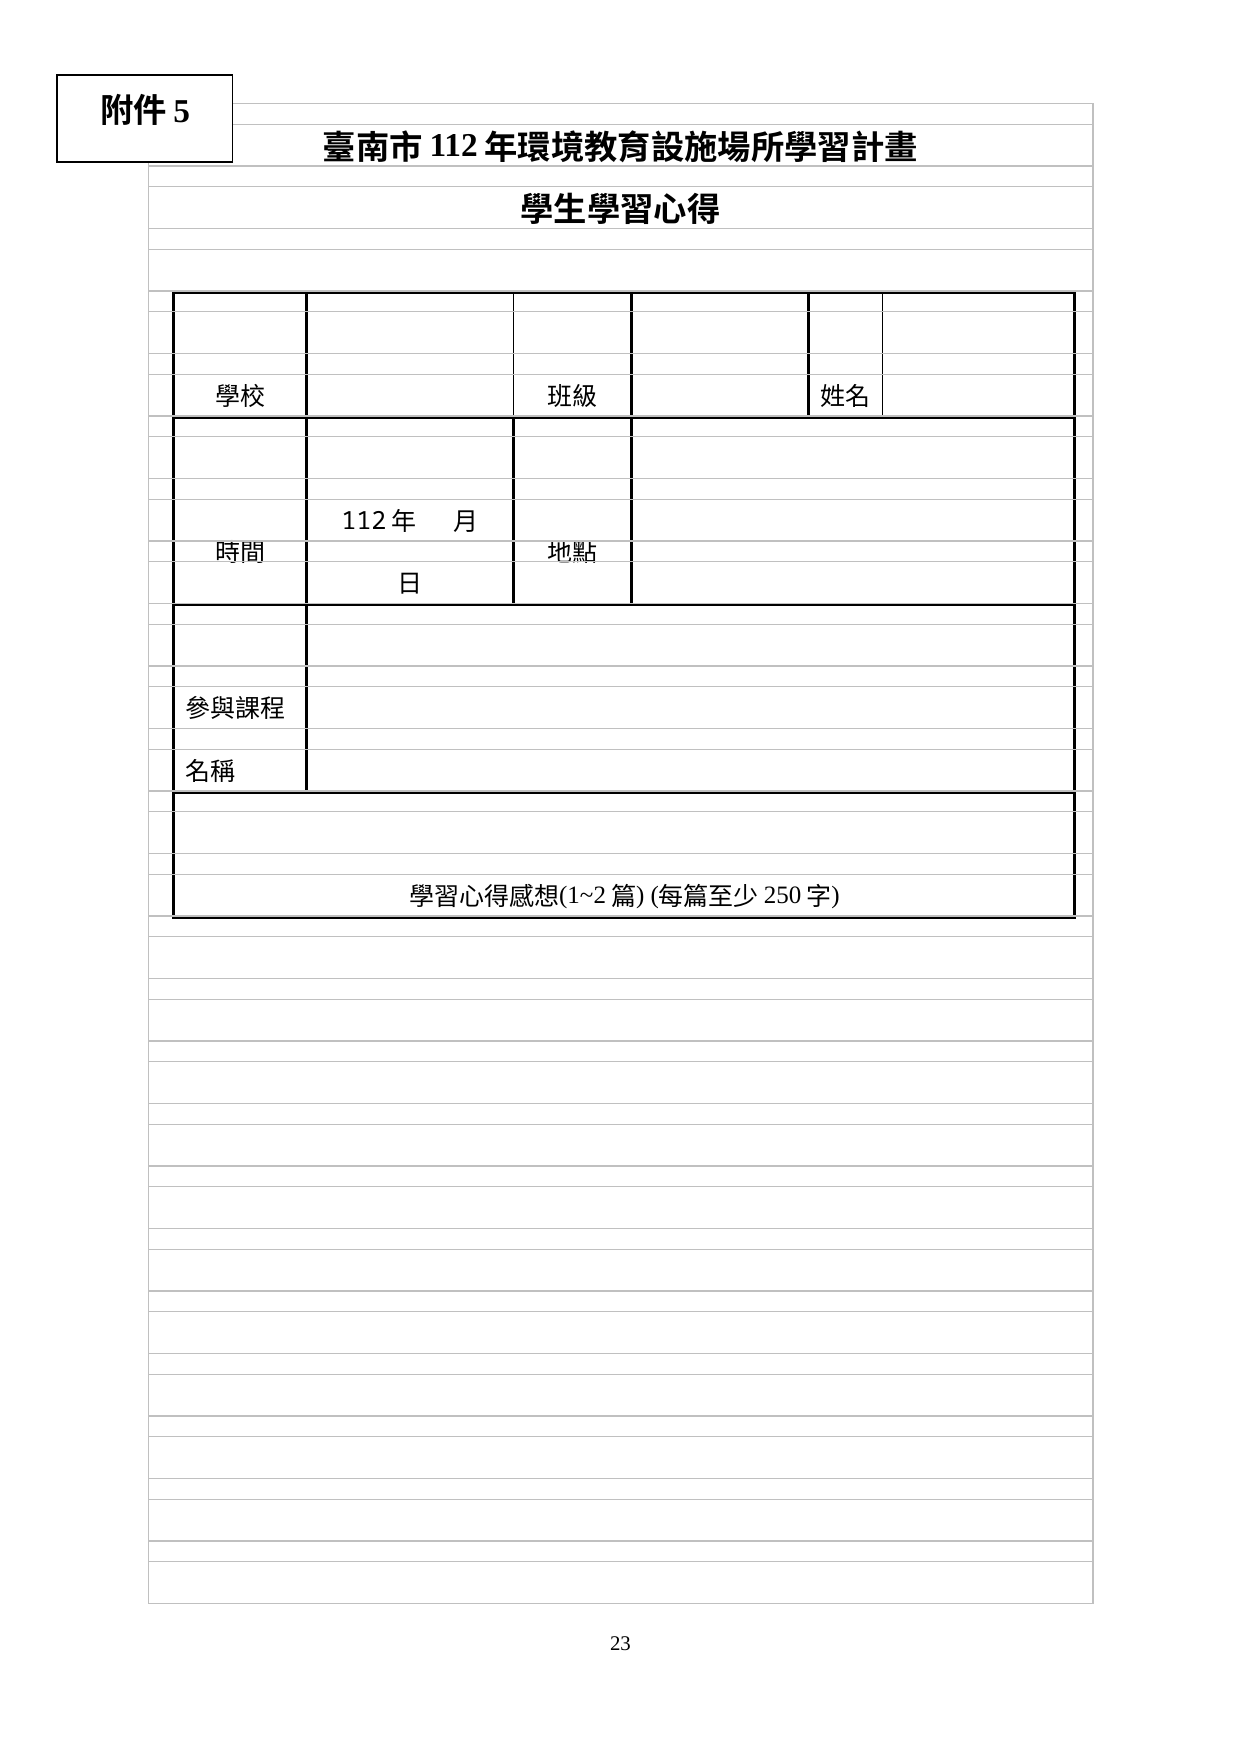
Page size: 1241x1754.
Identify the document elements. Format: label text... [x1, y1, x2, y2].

table_cell 時間 [244, 542, 261, 561]
table_header [308, 312, 513, 353]
table_cell 時間 [175, 562, 305, 603]
table_cell 112年 月 [308, 500, 512, 540]
table_header 班級 [514, 375, 630, 415]
table_cell [308, 750, 1073, 790]
table_header [633, 294, 807, 311]
table_cell [633, 542, 1073, 561]
table_cell [308, 729, 1073, 749]
text 臺南市112年環境教育設施場所學習計畫 [149, 125, 1092, 165]
table_header [810, 294, 882, 311]
table_header [175, 312, 305, 353]
table_header [514, 312, 630, 353]
table_cell 名稱 [175, 750, 305, 790]
table_header [883, 312, 1073, 353]
table_header [633, 375, 807, 415]
table_header [883, 375, 1073, 415]
text [58, 76, 232, 161]
text [233, 104, 1092, 124]
table_cell 時間 [175, 437, 305, 478]
table_cell [308, 437, 512, 478]
table_cell 地點 [591, 542, 630, 561]
table_header [514, 354, 630, 374]
table_header [633, 312, 807, 353]
table_cell [175, 794, 1073, 811]
table_cell 地點 [515, 419, 630, 436]
table_cell 日 [308, 562, 512, 603]
table_cell [175, 667, 305, 686]
table_cell 時間 [175, 500, 305, 540]
table_header [308, 294, 513, 311]
table_cell [308, 625, 1073, 665]
table_cell [175, 854, 1073, 874]
table_cell 時間 [175, 419, 305, 436]
table_header [883, 294, 1073, 311]
table_header [308, 375, 513, 415]
table_cell [308, 667, 1073, 686]
table_cell [308, 419, 512, 436]
text [149, 167, 1092, 186]
table_cell 地點 [515, 500, 630, 540]
text 附件5 [73, 83, 217, 132]
table_cell 學習心得感想(1~2篇) (每篇至少250字) [175, 875, 1073, 915]
table_cell [175, 729, 305, 749]
table_header 姓名 [810, 375, 882, 415]
table_header [175, 294, 305, 311]
table_cell 地點 [560, 542, 589, 561]
table_header 學校 [175, 375, 305, 415]
table_cell [175, 625, 305, 665]
table_cell 時間 [233, 542, 242, 561]
table_cell [633, 479, 1073, 499]
table_header [810, 354, 882, 374]
table_cell [633, 419, 1073, 436]
table_cell 地點 [515, 542, 558, 561]
table_cell [308, 606, 1073, 624]
table_header [883, 354, 1073, 374]
table_cell [175, 606, 305, 624]
table_header [514, 294, 630, 311]
table_cell 地點 [515, 437, 630, 478]
table_cell [308, 542, 512, 561]
table_header [308, 354, 513, 374]
table_cell [308, 479, 512, 499]
text 學生學習心得 [149, 187, 1092, 228]
table_header [633, 354, 807, 374]
table_cell 時間 [175, 479, 305, 499]
table_cell [308, 687, 1073, 728]
table_cell [633, 500, 1073, 540]
table_cell [633, 437, 1073, 478]
table_cell [175, 812, 1073, 853]
table_cell [633, 562, 1073, 603]
table_header [175, 354, 305, 374]
table_cell 時間 [263, 542, 305, 561]
table_cell 時間 [175, 542, 234, 561]
table_cell 地點 [515, 562, 630, 603]
table_cell 參與課程 [175, 687, 305, 728]
table_cell 地點 [515, 479, 630, 499]
table_header [810, 312, 882, 353]
